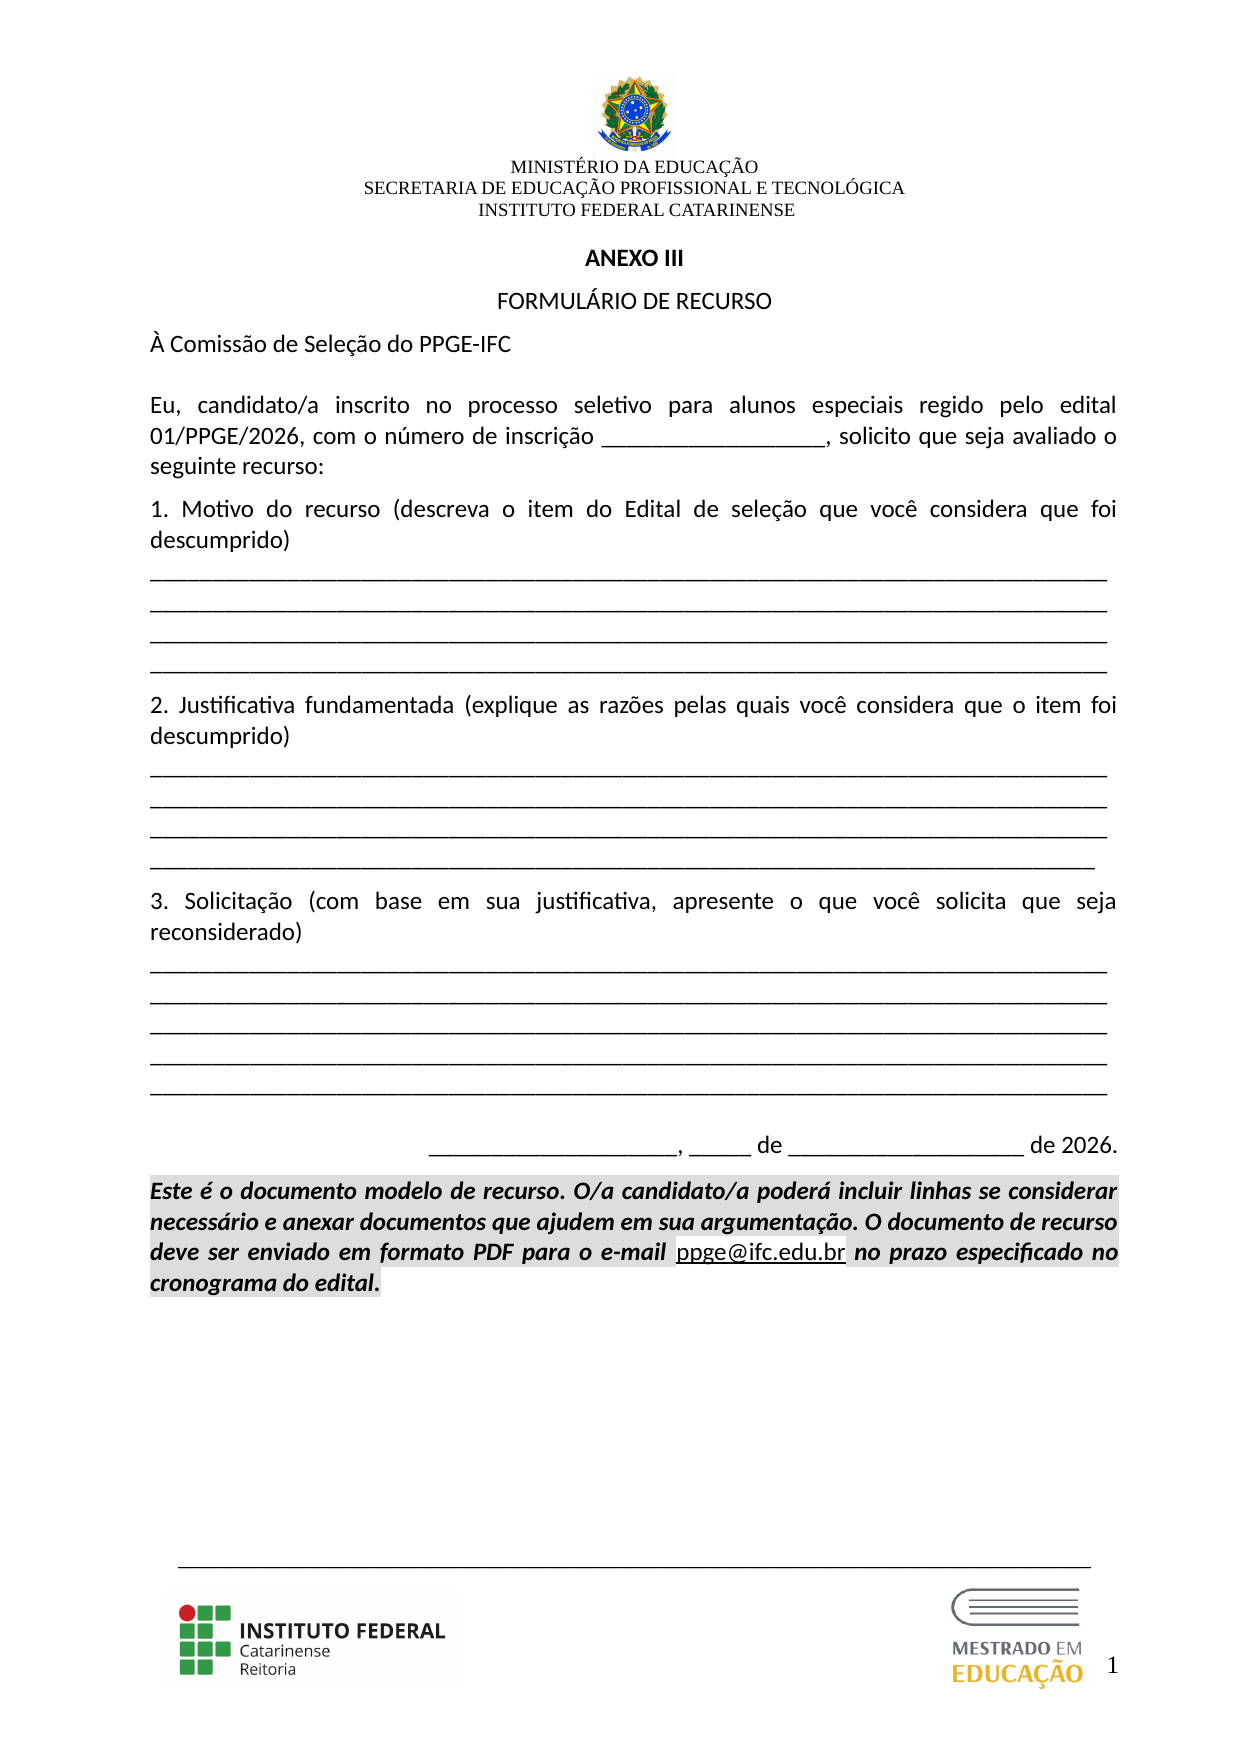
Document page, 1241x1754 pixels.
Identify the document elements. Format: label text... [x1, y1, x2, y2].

text _________________________________________________________________________________________________________________________________________________________________________________________________________________________________________________________________________________________________________________________________________________________________________________________________ [150, 946, 1119, 1099]
text ____________________________________________________________________________ [150, 842, 1119, 872]
text Este é o documento modelo de recurso. O/a candidato/a poderá incluir linhas se considerar necessário e anexar documentos que ajudem em sua argumentação. O documento de recurso deve ser enviado em formato PDF para o e-mail ppge@ifc.edu.br no prazo especificado no cronograma do edital. [150, 1175, 1119, 1297]
text FORMULÁRIO DE RECURSO [150, 285, 1119, 316]
text 2. Justificativa fundamentada (explique as razões pelas quais você considera que o item foi descumprido) [150, 689, 1119, 750]
picture [942, 1583, 1090, 1691]
text ____________________________________________________________________________________________________________________________________________________________________________________________________________________________________________________________________________________________________________________ [150, 554, 1119, 677]
text 1. Motivo do recurso (descreva o item do Edital de seleção que você considera que foi descumprido) [150, 493, 1119, 554]
picture [162, 1590, 462, 1689]
text Eu, candidato/a inscrito no processo seletivo para alunos especiais regido pelo edital 01/PPGE/2026, com o número de inscrição __________________, solicito que seja avaliado o seguinte recurso: [150, 389, 1119, 481]
picture [594, 75, 675, 156]
text ____________________, _____ de ___________________ de 2026. [150, 1129, 1119, 1160]
text _______________________________________________________________________________________________________________________________________________________________________________________________________________________________________ [150, 750, 1119, 842]
text 3. Solicitação (com base em sua justificativa, apresente o que você solicita que seja reconsiderado) [150, 885, 1119, 946]
text ANEXO III [150, 242, 1119, 272]
text À Comissão de Seleção do PPGE-IFC [150, 328, 1119, 359]
